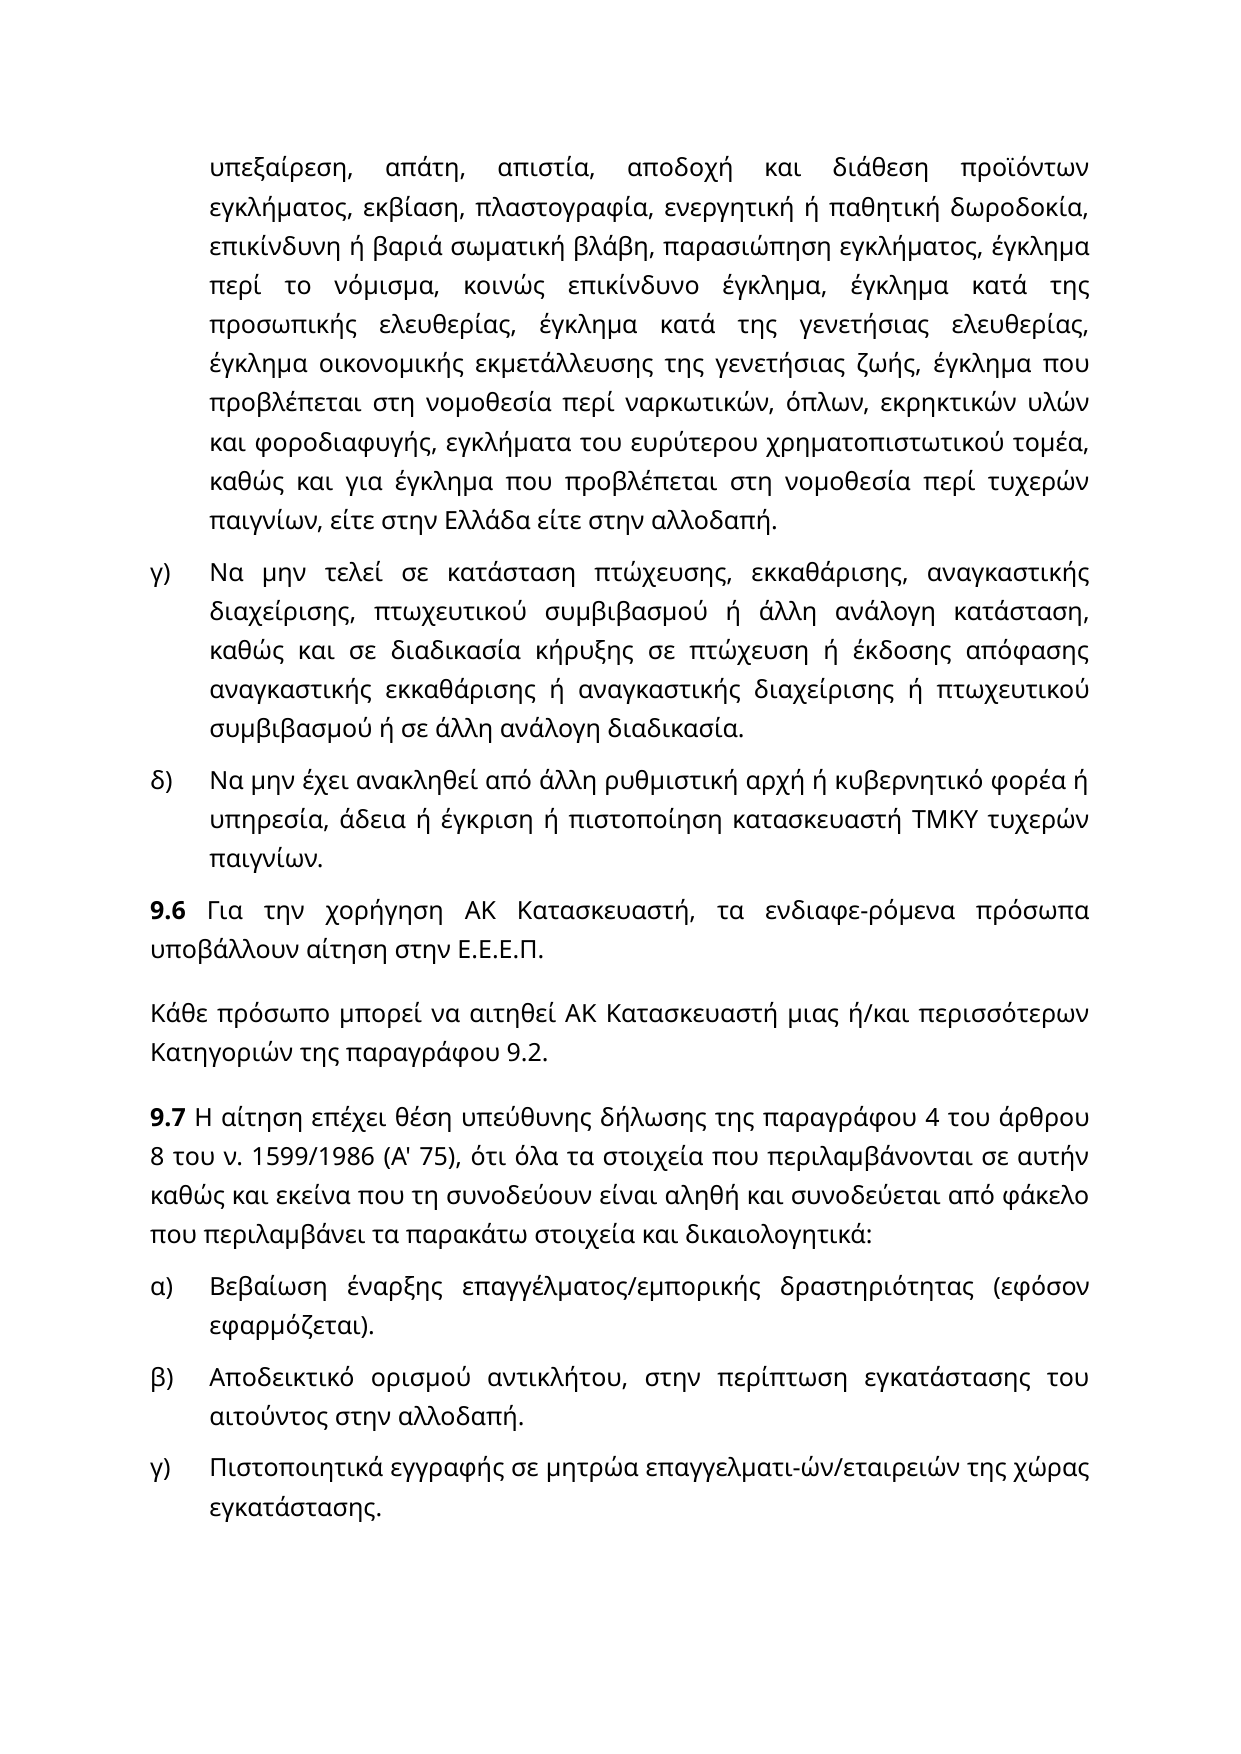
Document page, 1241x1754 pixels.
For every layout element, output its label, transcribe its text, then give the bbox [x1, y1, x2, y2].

list α) Βεβαίωση έναρξης επαγγέλματος/εμπορικής δραστηριότητας (εφόσον εφαρμόζεται). [150, 1268, 1090, 1342]
list β) Αποδεικτικό ορισμού αντικλήτου, στην περίπτωση εγκατάστασης του αιτούντος στην αλλοδαπή. [150, 1359, 1090, 1432]
text 9.6 Για την χορήγηση ΑΚ Κατασκευαστή, τα ενδιαφε-ρόμενα πρόσωπα υποβάλλουν αίτηση στην Ε.Ε.Ε.Π. [150, 892, 1090, 966]
list γ) Πιστοποιητικά εγγραφής σε μητρώα επαγγελματι-ών/εταιρειών της χώρας εγκατάστασης. [150, 1450, 1090, 1523]
list δ) Να μην έχει ανακληθεί από άλλη ρυθμιστική αρχή ή κυβερνητικό φορέα ή υπηρεσία, άδεια ή έγκριση ή πιστοποίηση κατασκευαστή ΤΜΚΥ τυχερών παιγνίων. [150, 762, 1090, 875]
text Κάθε πρόσωπο μπορεί να αιτηθεί ΑΚ Κατασκευαστή μιας ή/και περισσότερων Κατηγοριών της παραγράφου 9.2. [150, 996, 1090, 1069]
list υπεξαίρεση, απάτη, απιστία, αποδοχή και διάθεση προϊόντων εγκλήματος, εκβίαση, πλαστογραφία, ενεργητική ή παθητική δωροδοκία, επικίνδυνη ή βαριά σωματική βλάβη, παρασιώπηση εγκλήματος, έγκλημα περί το νόμισμα, κοινώς επικίνδυνο έγκλημα, έγκλημα κατά της προσωπικής ελευθερίας, έγκλημα κατά της γενετήσιας ελευθερίας, έγκλημα οικονομικής εκμετάλλευσης της γενετήσιας ζωής, έγκλημα που προβλέπεται στη νομοθεσία περί ναρκωτικών, όπλων, εκρηκτικών υλών και φοροδιαφυγής, εγκλήματα του ευρύτερου χρηματοπιστωτικού τομέα, καθώς και για έγκλημα που προβλέπεται στη νομοθεσία περί τυχερών παιγνίων, είτε στην Ελλάδα είτε στην αλλοδαπή. [150, 150, 1090, 537]
text 9.7 Η αίτηση επέχει θέση υπεύθυνης δήλωσης της παραγράφου 4 του άρθρου 8 του ν. 1599/1986 (Α' 75), ότι όλα τα στοιχεία που περιλαμβάνονται σε αυτήν καθώς και εκείνα που τη συνοδεύουν είναι αληθή και συνοδεύεται από φάκελο που περιλαμβάνει τα παρακάτω στοιχεία και δικαιολογητικά: [150, 1099, 1090, 1251]
list γ) Να μην τελεί σε κατάσταση πτώχευσης, εκκαθάρισης, αναγκαστικής διαχείρισης, πτωχευτικού συμβιβασμού ή άλλη ανάλογη κατάσταση, καθώς και σε διαδικασία κήρυξης σε πτώχευση ή έκδοσης απόφασης αναγκαστικής εκκαθάρισης ή αναγκαστικής διαχείρισης ή πτωχευτικού συμβιβασμού ή σε άλλη ανάλογη διαδικασία. [150, 554, 1090, 745]
